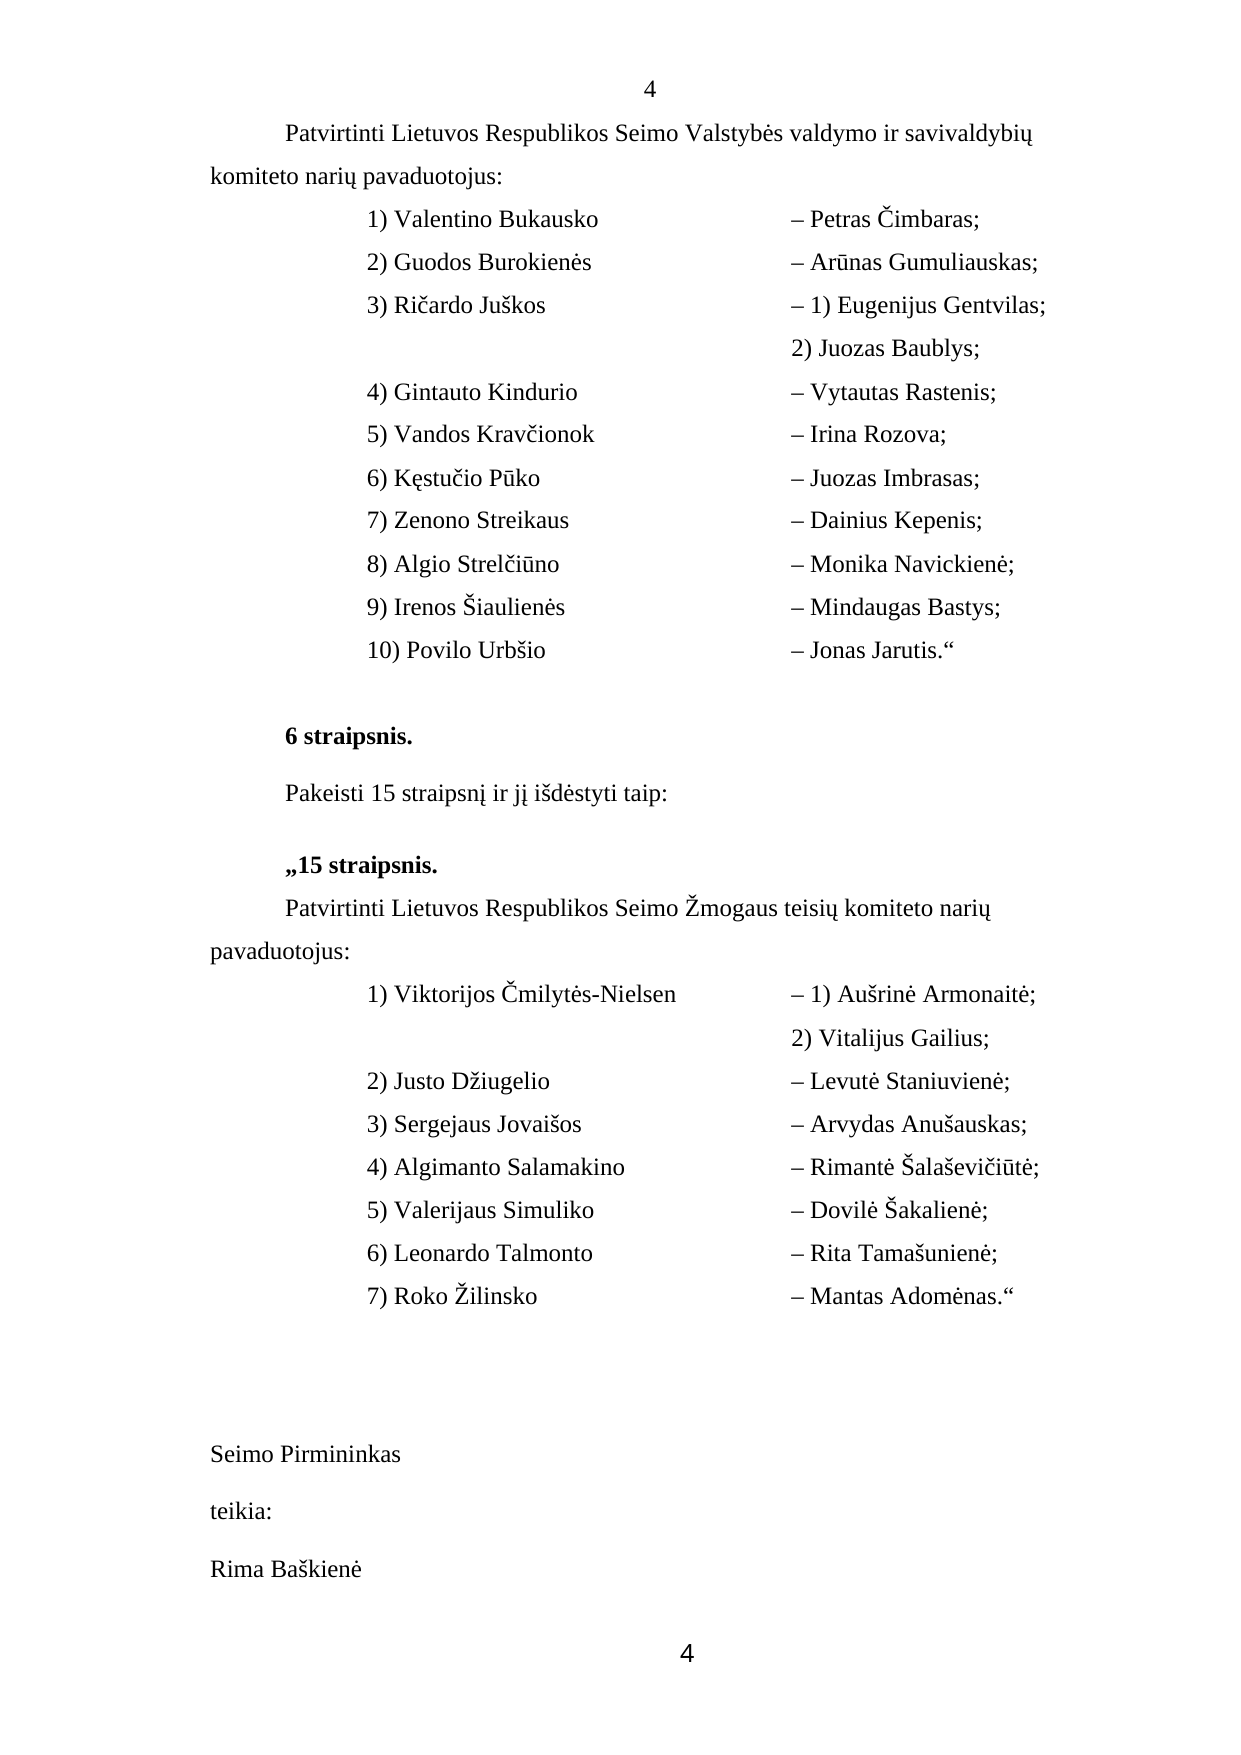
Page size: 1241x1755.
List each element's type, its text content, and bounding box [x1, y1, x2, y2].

table_cell 6) Leonardo Talmonto [280, 1238, 705, 1281]
table_cell – Juozas Imbrasas; [705, 463, 1143, 506]
text Rima Baškienė [210, 1554, 1120, 1583]
text teikia: [210, 1496, 1120, 1525]
table_cell – Rimantė Šalaševičiūtė; [705, 1152, 1143, 1195]
table_cell – Dovilė Šakalienė; [705, 1195, 1143, 1238]
text Patvirtinti Lietuvos Respublikos Seimo Valstybės valdymo ir savivaldybių komiteto narių pavaduotojus: [210, 118, 1120, 190]
table_header – Petras Čimbaras; [705, 204, 1143, 247]
table_cell 10) Povilo Urbšio [280, 635, 705, 678]
table_cell – Vytautas Rastenis; [705, 377, 1143, 419]
table_cell – Mindaugas Bastys; [705, 592, 1143, 635]
text Patvirtinti Lietuvos Respublikos Seimo Žmogaus teisių komiteto narių pavaduotojus: [210, 893, 1120, 965]
text 6 straipsnis. [285, 721, 1120, 749]
table_cell – Mantas Adomėnas.“ [705, 1281, 1143, 1410]
table_cell – Levutė Staniuvienė; [705, 1066, 1143, 1109]
table_cell 7) Roko Žilinsko [280, 1281, 705, 1410]
table_header 1) Viktorijos Čmilytės-Nielsen [280, 980, 705, 1066]
text Pakeisti 15 straipsnį ir jį išdėstyti taip: [285, 778, 1120, 807]
table_cell – Arvydas Anušauskas; [705, 1109, 1143, 1152]
table_header – 1) Aušrinė Armonaitė; 2) Vitalijus Gailius; [705, 980, 1143, 1066]
table_cell 2) Guodos Burokienės [280, 248, 705, 290]
table_cell – Dainius Kepenis; [705, 506, 1143, 549]
table_cell 6) Kęstučio Pūko [280, 463, 705, 506]
table_cell 4) Algimanto Salamakino [280, 1152, 705, 1195]
text „15 straipsnis. [210, 850, 1120, 879]
table_cell 9) Irenos Šiaulienės [280, 592, 705, 635]
table_cell – Arūnas Gumuliauskas; [705, 248, 1143, 290]
table_cell 5) Vandos Kravčionok [280, 420, 705, 463]
text Seimo Pirmininkas [210, 1439, 1120, 1468]
table_cell – Irina Rozova; [705, 420, 1143, 463]
table_cell 8) Algio Strelčiūno [280, 549, 705, 592]
table_cell 3) Sergejaus Jovaišos [280, 1109, 705, 1152]
table_header 1) Valentino Bukausko [280, 204, 705, 247]
table_cell – Rita Tamašunienė; [705, 1238, 1143, 1281]
table_cell 7) Zenono Streikaus [280, 506, 705, 549]
table_cell 3) Ričardo Juškos [280, 290, 705, 377]
table_cell – Jonas Jarutis.“ [705, 635, 1143, 678]
table_cell 2) Justo Džiugelio [280, 1066, 705, 1109]
table_cell – 1) Eugenijus Gentvilas; 2) Juozas Baublys; [705, 290, 1143, 377]
table_cell – Monika Navickienė; [705, 549, 1143, 592]
table_cell 4) Gintauto Kindurio [280, 377, 705, 419]
table_cell 5) Valerijaus Simuliko [280, 1195, 705, 1238]
